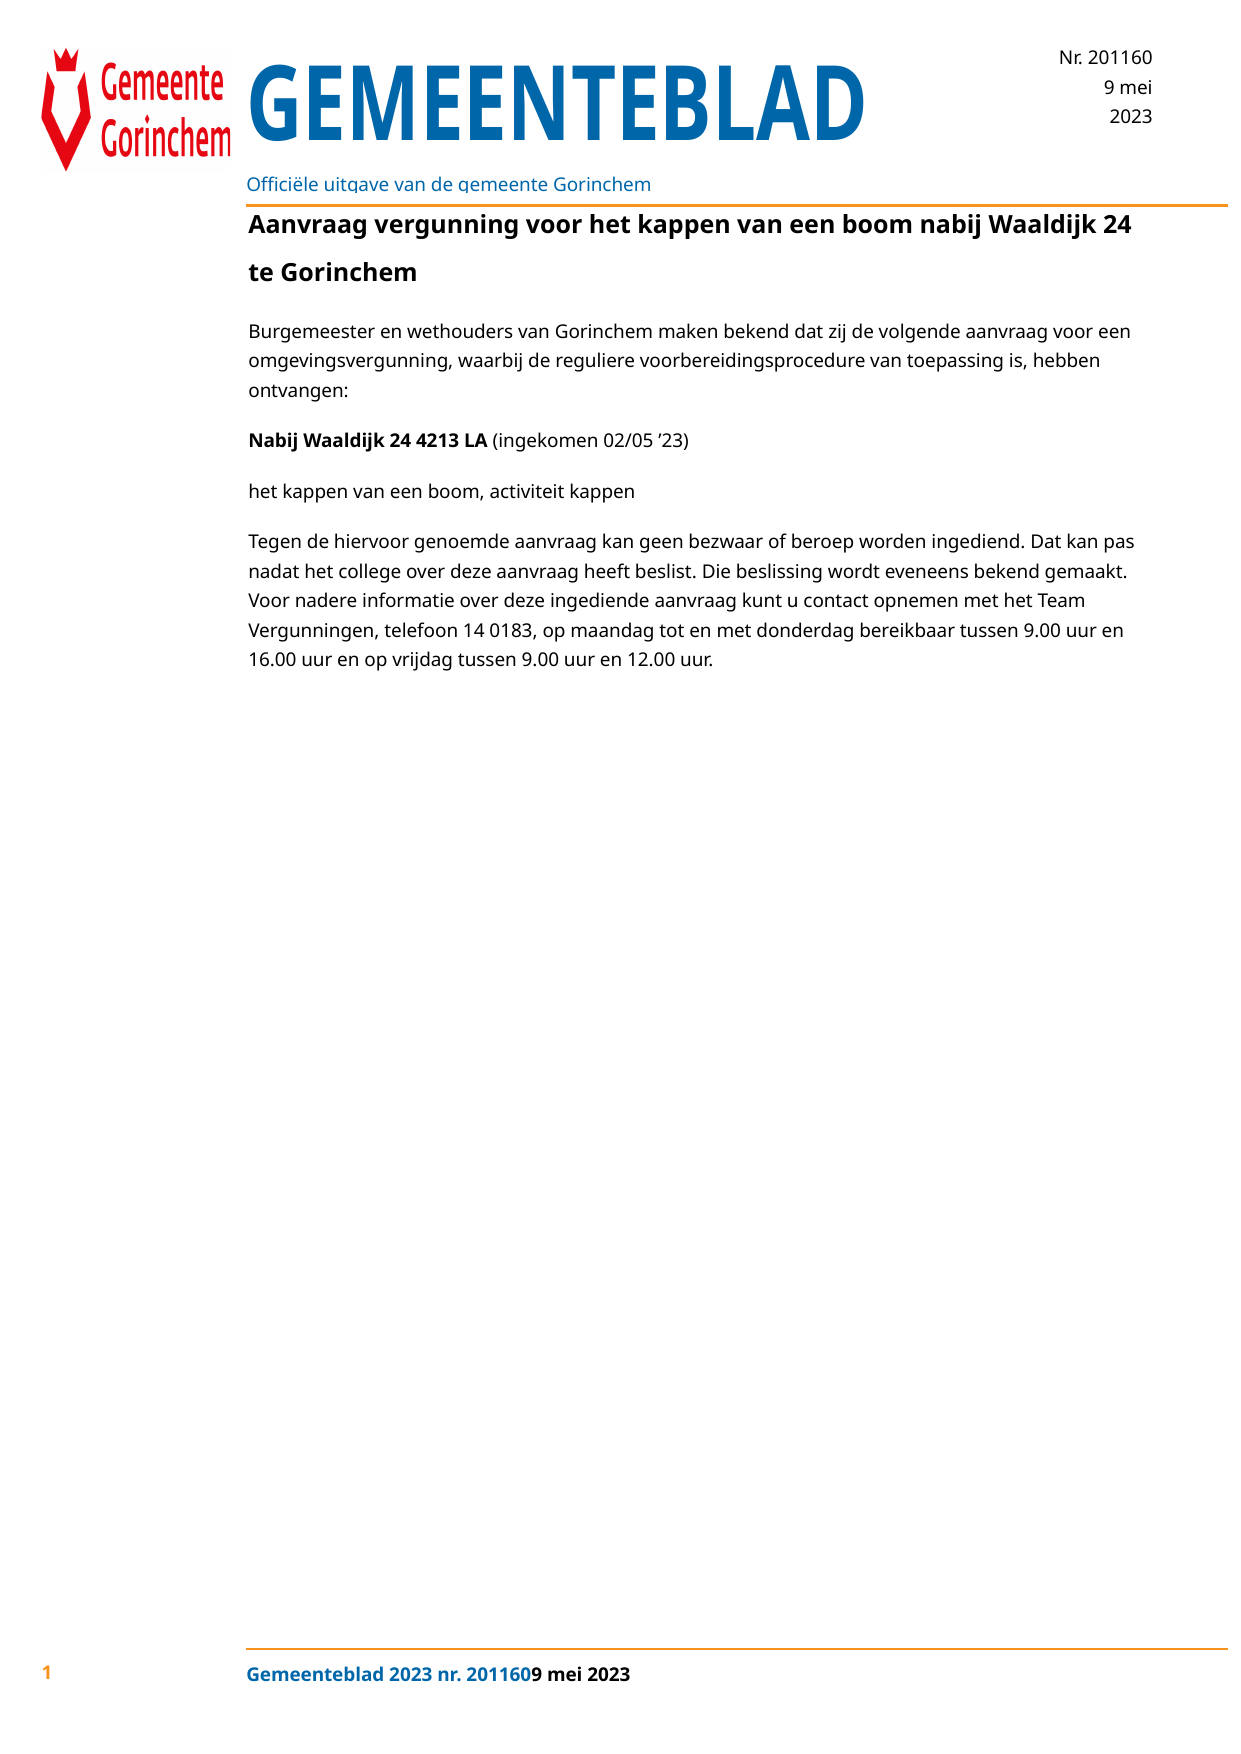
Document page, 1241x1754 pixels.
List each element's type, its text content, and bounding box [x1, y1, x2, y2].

text Burgemeester en wethouders van Gorinchem maken bekend dat zij de volgende aanvraag voor een omgevingsvergunning, waarbij de reguliere voorbereidingsprocedure van toepassing is, hebben ontvangen: [248, 318, 1152, 403]
text Tegen de hiervoor genoemde aanvraag kan geen bezwaar of beroep worden ingediend. Dat kan pas nadat het college over deze aanvraag heeft beslist. Die beslissing wordt eveneens bekend gemaakt. Voor nadere informatie over deze ingediende aanvraag kunt u contact opnemen met het Team Vergunningen, telefoon 14 0183, op maandag tot en met donderdag bereikbaar tussen 9.00 uur en 16.00 uur en op vrijdag tussen 9.00 uur en 12.00 uur. [248, 528, 1152, 672]
text Aanvraag vergunning voor het kappen van een boom nabij Waaldijk 24 te Gorinchem [248, 207, 1152, 288]
picture [41, 47, 231, 172]
text Nabij Waaldijk 24 4213 LA (ingekomen 02/05 ’23) [248, 427, 1152, 453]
text het kappen van een boom, activiteit kappen [248, 478, 1152, 504]
